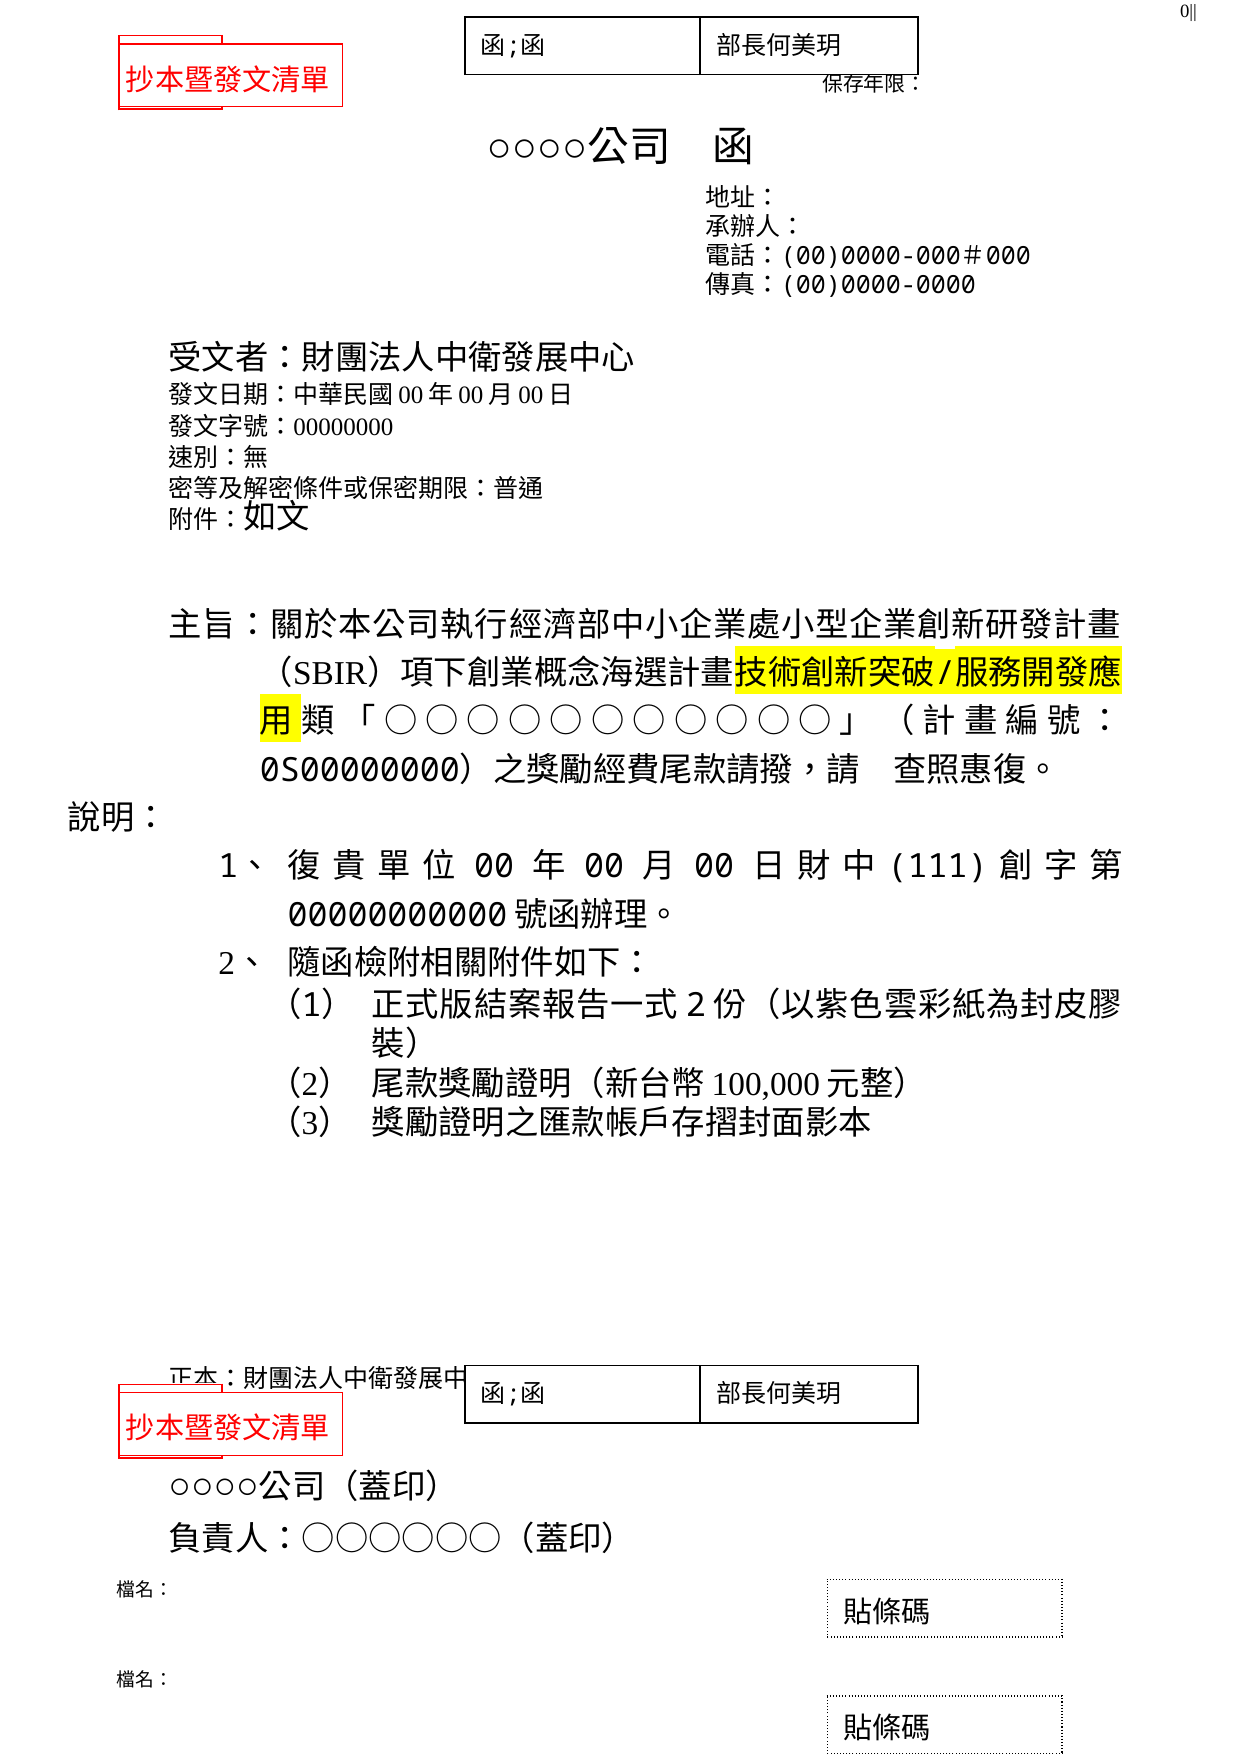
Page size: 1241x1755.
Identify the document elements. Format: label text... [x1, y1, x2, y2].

list 復貴單位00年00月00日財中(111)創字第00000000000號函辦理。 [454, 839, 550, 936]
list 復貴單位00年00月00日財中(111)創字第00000000000號函辦理。 [669, 839, 1122, 936]
list 復貴單位00年00月00日財中(111)創字第00000000000號函辦理。 [318, 839, 336, 936]
text 部長何美玥 [716, 25, 902, 61]
text 檔名： [117, 1575, 481, 1602]
text 發文字號：00000000 [168, 410, 1122, 441]
text 說明： [520, 791, 550, 839]
text ○○○○公司（蓋印） [168, 1456, 1122, 1508]
text ○○○○公司（蓋印） [120, 1393, 342, 1455]
text 附件：如文 [168, 504, 1122, 535]
text 負責人：○○○○○○（蓋印） [168, 1508, 1122, 1561]
text [466, 18, 699, 74]
text ○○○○公司（蓋印） [120, 1385, 221, 1392]
text 承辦人： [706, 212, 1206, 241]
text 貼條碼 [843, 1582, 1046, 1632]
text 0|| [1136, 0, 1240, 22]
text [120, 36, 221, 43]
text 電話：(00)0000-000＃000 [706, 241, 1206, 270]
text [1136, 22, 1240, 52]
text ○○○○公司（蓋印） [117, 1692, 481, 1754]
text 檔名： [117, 1665, 481, 1692]
text 密等及解密條件或保密期限：普通 [168, 473, 1122, 504]
list 隨函檢附相關附件如下： [317, 936, 331, 984]
text 函;函 [480, 25, 683, 61]
text 地址： [706, 183, 1206, 212]
text 說明： [739, 791, 772, 839]
text [117, 1602, 481, 1664]
text ○○○○公司 函 [118, 108, 1122, 174]
text 貼條碼 [843, 1698, 1046, 1748]
text 速別：無 [168, 441, 1122, 473]
text ○○○○公司（蓋印） [466, 1366, 699, 1422]
text [701, 18, 917, 74]
text 抄本暨發文清單 [126, 56, 336, 94]
text 主旨：關於本公司執行經濟部中小企業處小型企業創新研發計畫（SBIR）項下創業概念海選計畫技術創新突破/服務開發應用類「○○○○○○○○○○○」（計畫編號：0S00000000）之獎勵經費尾款請撥，請 查照惠復。 [168, 598, 1122, 791]
text 說明： [68, 791, 129, 839]
list 尾款獎勵證明（新台幣100,000元整） [268, 1063, 1122, 1103]
list 隨函檢附相關附件如下： [520, 936, 561, 984]
text 副本： [343, 1394, 1122, 1425]
text 發文日期：中華民國00年00月00日 [168, 379, 1122, 410]
text 受文者：財團法人中衛發展中心 [168, 331, 1122, 379]
list 正式版結案報告一式2份（以紫色雲彩紙為封皮膠裝） [268, 984, 1122, 1063]
text 抄本暨發文清單 [126, 1405, 336, 1443]
text ○○○○公司（蓋印） [827, 1695, 1063, 1754]
text [827, 1579, 1063, 1638]
text [120, 45, 342, 106]
text ○○○○公司（蓋印） [701, 1366, 917, 1422]
text 說明： [318, 791, 331, 839]
text 說明： [1070, 791, 1122, 839]
text 傳真：(00)0000-0000 [706, 270, 1206, 299]
text 函;函 [480, 1374, 683, 1410]
text 正本：財團法人中衛發展中心 [168, 1363, 1122, 1394]
text 部長何美玥 [716, 1374, 902, 1410]
list 獎勵證明之匯款帳戶存摺封面影本 [268, 1103, 1122, 1143]
list 隨函檢附相關附件如下： [638, 936, 1122, 984]
